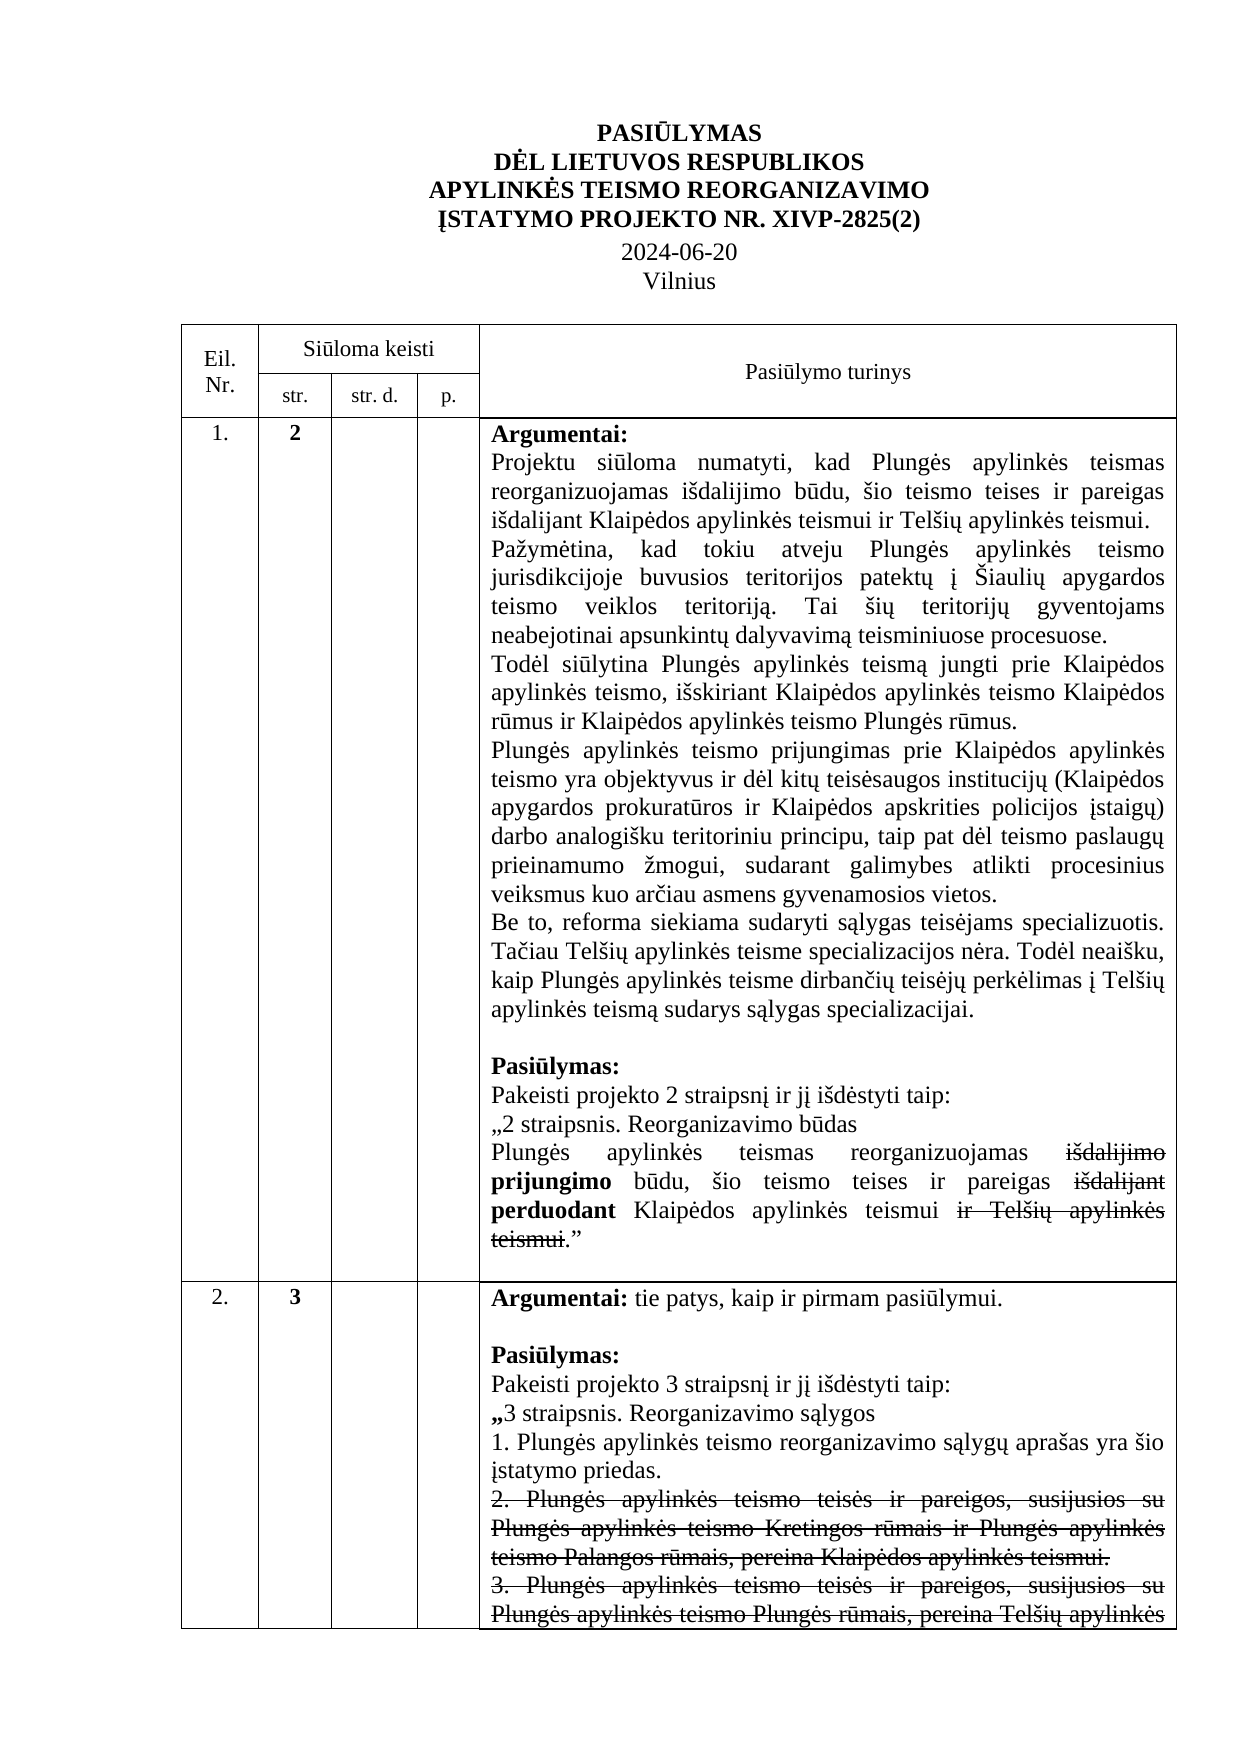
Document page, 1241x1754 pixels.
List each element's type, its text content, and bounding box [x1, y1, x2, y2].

table_cell [332, 418, 417, 1281]
table_cell Argumentai: tie patys, kaip ir pirmam pasiūlymui. Pasiūlymas: Pakeisti projekto 3 straipsnį ir jį išdėstyti taip: „3 straipsnis. Reorganizavimo sąlygos 1. Plungės apylinkės teismo reorganizavimo sąlygų aprašas yra šio įstatymo priedas. 2. Plungės apylinkės teismo teisės ir pareigos, susijusios su Plungės apylinkės teismo Kretingos rūmais ir Plungės apylinkės teismo Palangos rūmais, pereina Klaipėdos apylinkės teismui. 3. Plungės apylinkės teismo teisės ir pareigos, susijusios su Plungės apylinkės teismo Plungės rūmais, pereina Telšių apylinkės [480, 1283, 1176, 1628]
text APYLINKĖS TEISMO REORGANIZAVIMO [177, 176, 1181, 204]
text Vilnius [177, 266, 1181, 295]
table_cell [418, 418, 479, 1281]
text 2024-06-20 [177, 237, 1181, 266]
table_cell str. [259, 374, 331, 417]
table_cell [332, 1282, 417, 1628]
table_header Siūloma keisti [259, 325, 479, 373]
table_cell [418, 1282, 479, 1628]
table_header Pasiūlymo turinys [480, 325, 1176, 417]
text PASIŪLYMAS [177, 118, 1181, 147]
text ĮSTATYMO PROJEKTO Nr. XIVP-2825(2) [177, 204, 1181, 233]
table_cell p. [418, 374, 479, 417]
table_cell 3 [259, 1282, 331, 1628]
table_cell 2 [259, 418, 331, 1281]
table_cell 1. [182, 418, 258, 1281]
table_cell 2. [182, 1282, 258, 1628]
table_cell str. d. [332, 374, 417, 417]
table_cell Argumentai: Projektu siūloma numatyti, kad Plungės apylinkės teismas reorganizuojamas išdalijimo būdu, šio teismo teises ir pareigas išdalijant Klaipėdos apylinkės teismui ir Telšių apylinkės teismui. Pažymėtina, kad tokiu atveju Plungės apylinkės teismo jurisdikcijoje buvusios teritorijos patektų į Šiaulių apygardos teismo veiklos teritoriją. Tai šių teritorijų gyventojams neabejotinai apsunkintų dalyvavimą teisminiuose procesuose. Todėl siūlytina Plungės apylinkės teismą jungti prie Klaipėdos apylinkės teismo, išskiriant Klaipėdos apylinkės teismo Klaipėdos rūmus ir Klaipėdos apylinkės teismo Plungės rūmus. Plungės apylinkės teismo prijungimas prie Klaipėdos apylinkės teismo yra objektyvus ir dėl kitų teisėsaugos institucijų (Klaipėdos apygardos prokuratūros ir Klaipėdos apskrities policijos įstaigų) darbo analogišku teritoriniu principu, taip pat dėl teismo paslaugų prieinamumo žmogui, sudarant galimybes atlikti procesinius veiksmus kuo arčiau asmens gyvenamosios vietos. Be to, reforma siekiama sudaryti sąlygas teisėjams specializuotis. Tačiau Telšių apylinkės teisme specializacijos nėra. Todėl neaišku, kaip Plungės apylinkės teisme dirbančių teisėjų perkėlimas į Telšių apylinkės teismą sudarys sąlygas specializacijai. Pasiūlymas: Pakeisti projekto 2 straipsnį ir jį išdėstyti taip: „2 straipsnis. Reorganizavimo būdas Plungės apylinkės teismas reorganizuojamas išdalijimo prijungimo būdu, šio teismo teises ir pareigas išdalijant perduodant Klaipėdos apylinkės teismui ir Telšių apylinkės teismui.” [480, 419, 1176, 1281]
text DĖL LIETUVOS RESPUBLIKOS [177, 147, 1181, 176]
table_header Eil. Nr. [182, 325, 258, 417]
